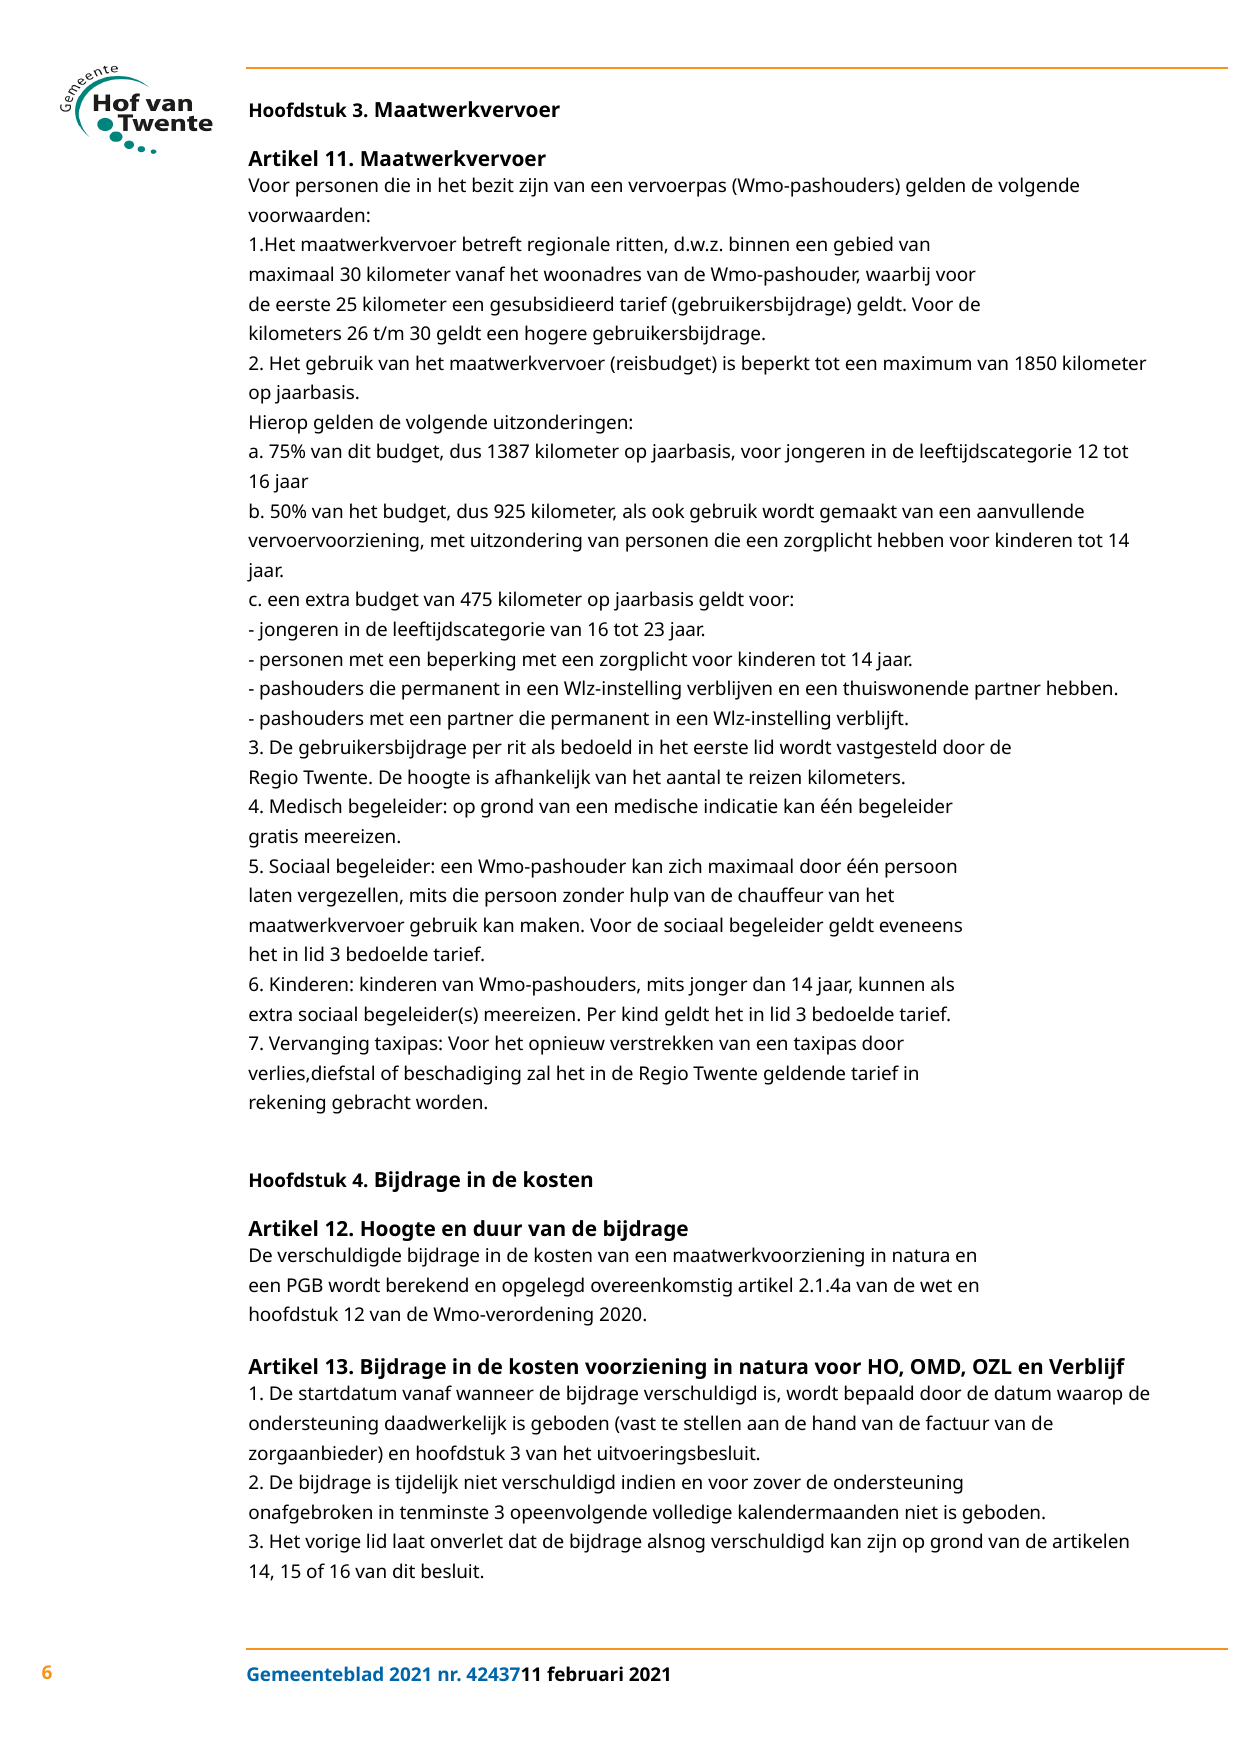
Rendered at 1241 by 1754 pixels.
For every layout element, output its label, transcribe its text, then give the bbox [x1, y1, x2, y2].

text Artikel 11. Maatwerkvervoer [248, 144, 1152, 172]
text Voor personen die in het bezit zijn van een vervoerpas (Wmo-pashouders) gelden de volgende voorwaarden: [248, 172, 1152, 228]
text Regio Twente. De hoogte is afhankelijk van het aantal te reizen kilometers. [248, 764, 1152, 790]
text 3. De gebruikersbijdrage per rit als bedoeld in het eerste lid wordt vastgesteld door de [248, 734, 1152, 760]
text c. een extra budget van 475 kilometer op jaarbasis geldt voor: [248, 587, 1152, 612]
text De verschuldigde bijdrage in de kosten van een maatwerkvoorziening in natura en [248, 1242, 1152, 1268]
text onafgebroken in tenminste 3 opeenvolgende volledige kalendermaanden niet is geboden. [248, 1499, 1152, 1524]
text - pashouders die permanent in een Wlz-instelling verblijven en een thuiswonende partner hebben. [248, 675, 1152, 701]
picture [41, 47, 231, 172]
text Hoofdstuk 3. Maatwerkvervoer [248, 95, 1152, 123]
text laten vergezellen, mits die persoon zonder hulp van de chauffeur van het [248, 882, 1152, 908]
text 7. Vervanging taxipas: Voor het opnieuw verstrekken van een taxipas door [248, 1030, 1152, 1056]
text Hierop gelden de volgende uitzonderingen: [248, 409, 1152, 435]
text Hoofdstuk 4. Bijdrage in de kosten [248, 1165, 1152, 1193]
text 3. Het vorige lid laat onverlet dat de bijdrage alsnog verschuldigd kan zijn op grond van de artikelen 14, 15 of 16 van dit besluit. [248, 1528, 1152, 1584]
text 1.Het maatwerkvervoer betreft regionale ritten, d.w.z. binnen een gebied van [248, 232, 1152, 257]
text - personen met een beperking met een zorgplicht voor kinderen tot 14 jaar. [248, 646, 1152, 672]
text b. 50% van het budget, dus 925 kilometer, als ook gebruik wordt gemaakt van een aanvullende vervoervoorziening, met uitzondering van personen die een zorgplicht hebben voor kinderen tot 14 jaar. [248, 498, 1152, 583]
text gratis meereizen. [248, 823, 1152, 849]
text hoofdstuk 12 van de Wmo-verordening 2020. [248, 1302, 1152, 1327]
text - pashouders met een partner die permanent in een Wlz-instelling verblijft. [248, 705, 1152, 731]
text 5. Sociaal begeleider: een Wmo-pashouder kan zich maximaal door één persoon [248, 853, 1152, 879]
text a. 75% van dit budget, dus 1387 kilometer op jaarbasis, voor jongeren in de leeftijdscategorie 12 tot 16 jaar [248, 439, 1152, 494]
text - jongeren in de leeftijdscategorie van 16 tot 23 jaar. [248, 616, 1152, 642]
text 2. De bijdrage is tijdelijk niet verschuldigd indien en voor zover de ondersteuning [248, 1469, 1152, 1495]
text kilometers 26 t/m 30 geldt een hogere gebruikersbijdrage. [248, 320, 1152, 346]
text 2. Het gebruik van het maatwerkvervoer (reisbudget) is beperkt tot een maximum van 1850 kilometer op jaarbasis. [248, 350, 1152, 405]
text het in lid 3 bedoelde tarief. [248, 942, 1152, 967]
text maximaal 30 kilometer vanaf het woonadres van de Wmo-pashouder, waarbij voor [248, 261, 1152, 287]
text de eerste 25 kilometer een gesubsidieerd tarief (gebruikersbijdrage) geldt. Voor de [248, 291, 1152, 317]
text maatwerkvervoer gebruik kan maken. Voor de sociaal begeleider geldt eveneens [248, 912, 1152, 938]
text een PGB wordt berekend en opgelegd overeenkomstig artikel 2.1.4a van de wet en [248, 1272, 1152, 1298]
text extra sociaal begeleider(s) meereizen. Per kind geldt het in lid 3 bedoelde tarief. [248, 1001, 1152, 1027]
text verlies,diefstal of beschadiging zal het in de Regio Twente geldende tarief in [248, 1060, 1152, 1086]
text 6. Kinderen: kinderen van Wmo-pashouders, mits jonger dan 14 jaar, kunnen als [248, 971, 1152, 997]
text 4. Medisch begeleider: op grond van een medische indicatie kan één begeleider [248, 794, 1152, 819]
text 1. De startdatum vanaf wanneer de bijdrage verschuldigd is, wordt bepaald door de datum waarop de ondersteuning daadwerkelijk is geboden (vast te stellen aan de hand van de factuur van de zorgaanbieder) en hoofdstuk 3 van het uitvoeringsbesluit. [248, 1381, 1152, 1465]
text Artikel 12. Hoogte en duur van de bijdrage [248, 1214, 1152, 1242]
text rekening gebracht worden. [248, 1089, 1152, 1115]
text Artikel 13. Bijdrage in de kosten voorziening in natura voor HO, OMD, OZL en Verblijf [248, 1352, 1152, 1381]
